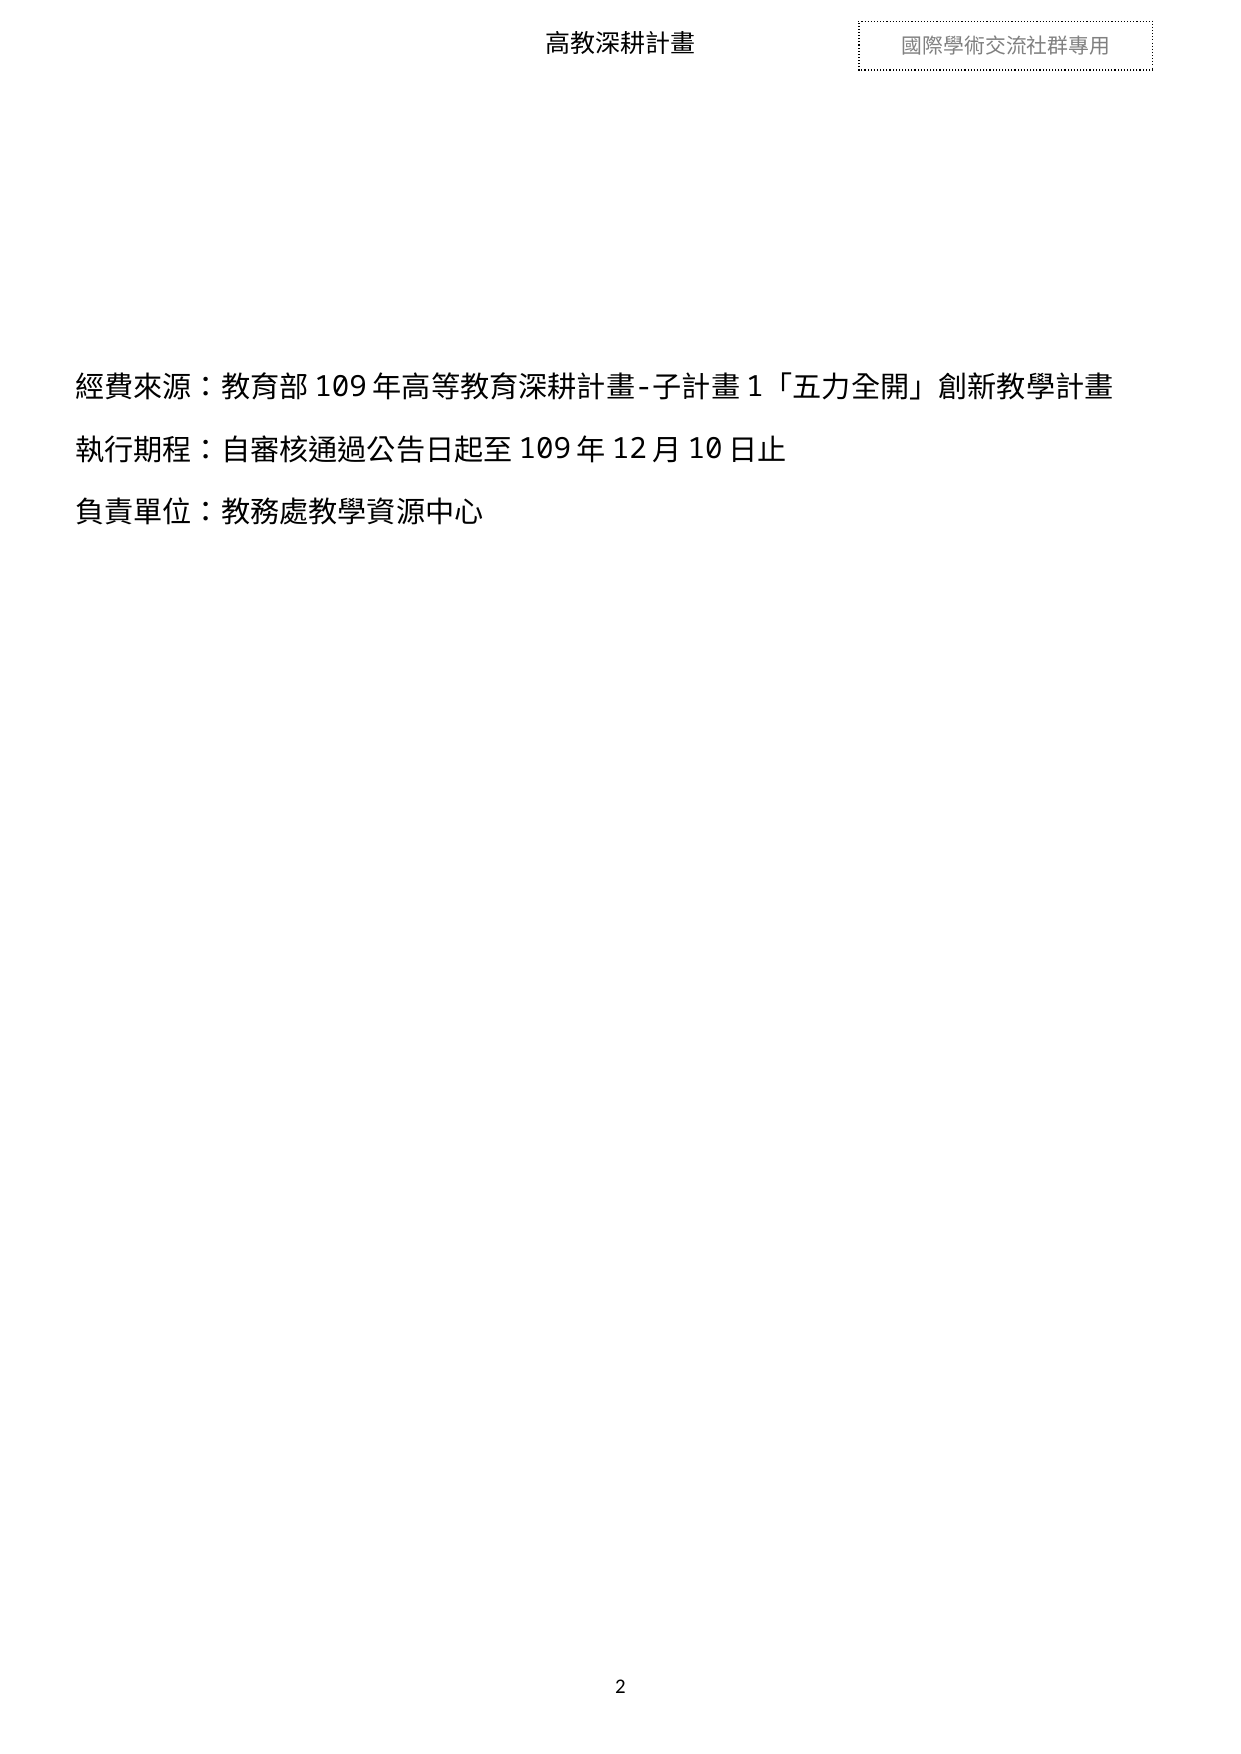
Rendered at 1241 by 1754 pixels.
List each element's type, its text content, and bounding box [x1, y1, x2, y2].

text 經費來源：教育部109年高等教育深耕計畫-子計畫1「五力全開」創新教學計畫 [75, 343, 1165, 406]
text 負責單位：教務處教學資源中心 [75, 468, 1165, 531]
text 執行期程：自審核通過公告日起至109年12月10日止 [75, 406, 1165, 468]
